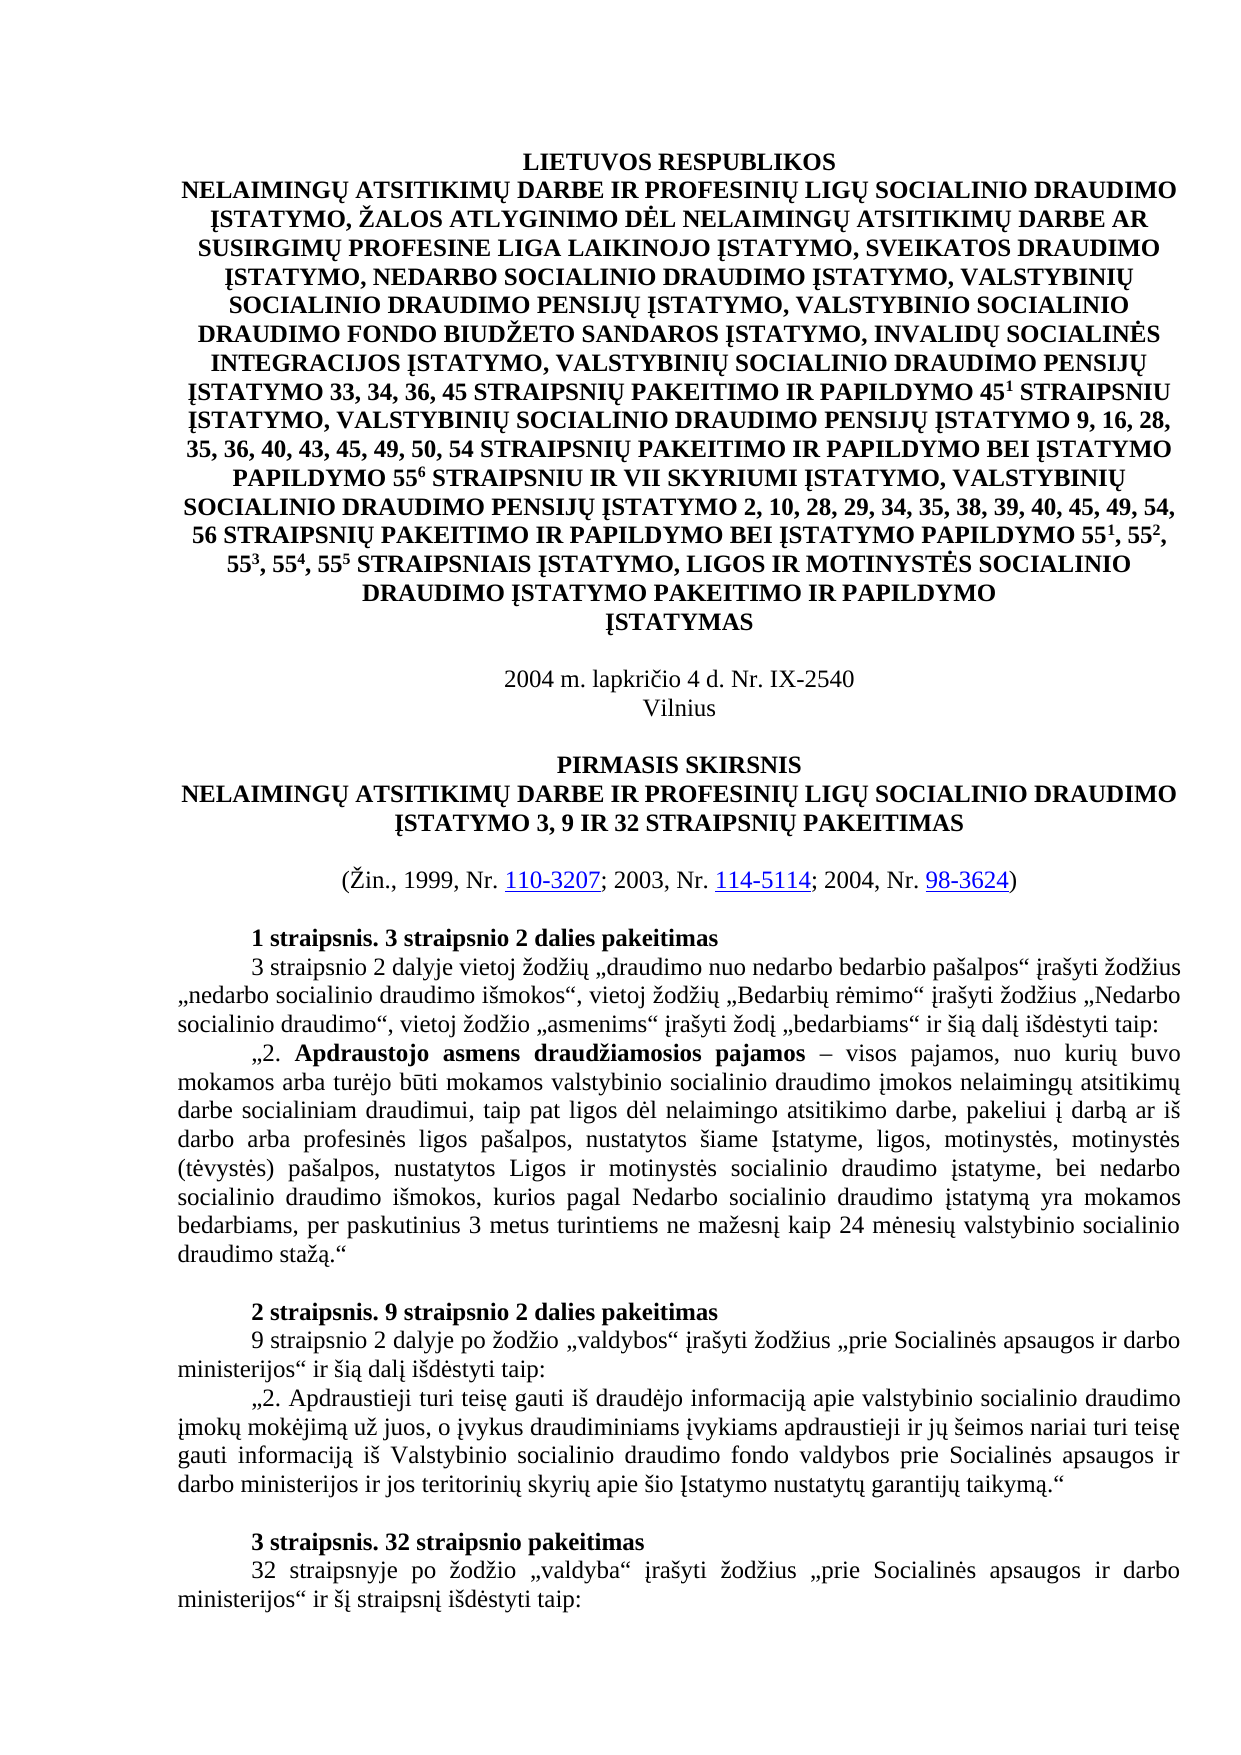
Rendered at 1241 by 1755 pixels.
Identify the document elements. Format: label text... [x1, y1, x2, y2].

text (Žin., 1999, Nr. 110-3207; 2003, Nr. 114-5114; 2004, Nr. 98-3624) [177, 866, 1181, 894]
text 3 straipsnio 2 dalyje vietoj žodžių „draudimo nuo nedarbo bedarbio pašalpos“ įrašyti žodžius „nedarbo socialinio draudimo išmokos“, vietoj žodžių „Bedarbių rėmimo“ įrašyti žodžius „Nedarbo socialinio draudimo“, vietoj žodžio „asmenims“ įrašyti žodį „bedarbiams“ ir šią dalį išdėstyti taip: [177, 952, 1181, 1038]
text 32 straipsnyje po žodžio „valdyba“ įrašyti žodžius „prie Socialinės apsaugos ir darbo ministerijos“ ir šį straipsnį išdėstyti taip: [177, 1556, 1181, 1613]
text 3 straipsnis. 32 straipsnio pakeitimas [177, 1527, 1181, 1556]
text 2 straipsnis. 9 straipsnio 2 dalies pakeitimas [177, 1297, 1181, 1326]
text „2. Apdraustieji turi teisę gauti iš draudėjo informaciją apie valstybinio socialinio draudimo įmokų mokėjimą už juos, o įvykus draudiminiams įvykiams apdraustieji ir jų šeimos nariai turi teisę gauti informaciją iš Valstybinio socialinio draudimo fondo valdybos prie Socialinės apsaugos ir darbo ministerijos ir jos teritorinių skyrių apie šio Įstatymo nustatytų garantijų taikymą.“ [177, 1383, 1181, 1498]
text 2004 m. lapkričio 4 d. Nr. IX-2540 [177, 664, 1181, 693]
text Vilnius [177, 693, 1181, 722]
text 1 straipsnis. 3 straipsnio 2 dalies pakeitimas [177, 923, 1181, 952]
text ĮSTATYMAS [177, 607, 1181, 636]
text LIETUVOS RESPUBLIKOS [177, 147, 1181, 176]
text NELAIMINGŲ ATSITIKIMŲ DARBE IR PROFESINIŲ LIGŲ SOCIALINIO DRAUDIMO ĮSTATYMO, ŽALOS ATLYGINIMO DĖL NELAIMINGŲ ATSITIKIMŲ DARBE AR SUSIRGIMŲ PROFESINE LIGA LAIKINOJO ĮSTATYMO, SVEIKATOS DRAUDIMO ĮSTATYMO, NEDARBO SOCIALINIO DRAUDIMO ĮSTATYMO, VALSTYBINIŲ SOCIALINIO DRAUDIMO PENSIJŲ ĮSTATYMO, VALSTYBINIO SOCIALINIO DRAUDIMO FONDO BIUDŽETO SANDAROS ĮSTATYMO, INVALIDŲ SOCIALINĖS INTEGRACIJOS ĮSTATYMO, VALSTYBINIŲ SOCIALINIO DRAUDIMO PENSIJŲ ĮSTATYMO 33, 34, 36, 45 STRAIPSNIŲ PAKEITIMO IR PAPILDYMO 451 STRAIPSNIU ĮSTATYMO, VALSTYBINIŲ SOCIALINIO DRAUDIMO PENSIJŲ ĮSTATYMO 9, 16, 28, 35, 36, 40, 43, 45, 49, 50, 54 STRAIPSNIŲ PAKEITIMO IR PAPILDYMO BEI ĮSTATYMO PAPILDYMO 556 STRAIPSNIU IR VII SKYRIUMI ĮSTATYMO, VALSTYBINIŲ SOCIALINIO DRAUDIMO PENSIJŲ ĮSTATYMO 2, 10, 28, 29, 34, 35, 38, 39, 40, 45, 49, 54, 56 STRAIPSNIŲ PAKEITIMO IR PAPILDYMO BEI ĮSTATYMO PAPILDYMO 551, 552, 553, 554, 555 STRAIPSNIAIS ĮSTATYMO, LIGOS IR MOTINYSTĖS SOCIALINIO DRAUDIMO ĮSTATYMO PAKEITIMO IR PAPILDYMO [177, 176, 1181, 607]
text „2. Apdraustojo asmens draudžiamosios pajamos – visos pajamos, nuo kurių buvo mokamos arba turėjo būti mokamos valstybinio socialinio draudimo įmokos nelaimingų atsitikimų darbe socialiniam draudimui, taip pat ligos dėl nelaimingo atsitikimo darbe, pakeliui į darbą ar iš darbo arba profesinės ligos pašalpos, nustatytos šiame Įstatyme, ligos, motinystės, motinystės (tėvystės) pašalpos, nustatytos Ligos ir motinystės socialinio draudimo įstatyme, bei nedarbo socialinio draudimo išmokos, kurios pagal Nedarbo socialinio draudimo įstatymą yra mokamos bedarbiams, per paskutinius 3 metus turintiems ne mažesnį kaip 24 mėnesių valstybinio socialinio draudimo stažą.“ [177, 1038, 1181, 1268]
text NELAIMINGŲ ATSITIKIMŲ DARBE IR PROFESINIŲ LIGŲ SOCIALINIO DRAUDIMO ĮSTATYMO 3, 9 IR 32 STRAIPSNIŲ PAKEITIMAS [177, 779, 1181, 837]
text 9 straipsnio 2 dalyje po žodžio „valdybos“ įrašyti žodžius „prie Socialinės apsaugos ir darbo ministerijos“ ir šią dalį išdėstyti taip: [177, 1326, 1181, 1383]
text PIRMASIS SKIRSNIS [177, 751, 1181, 779]
